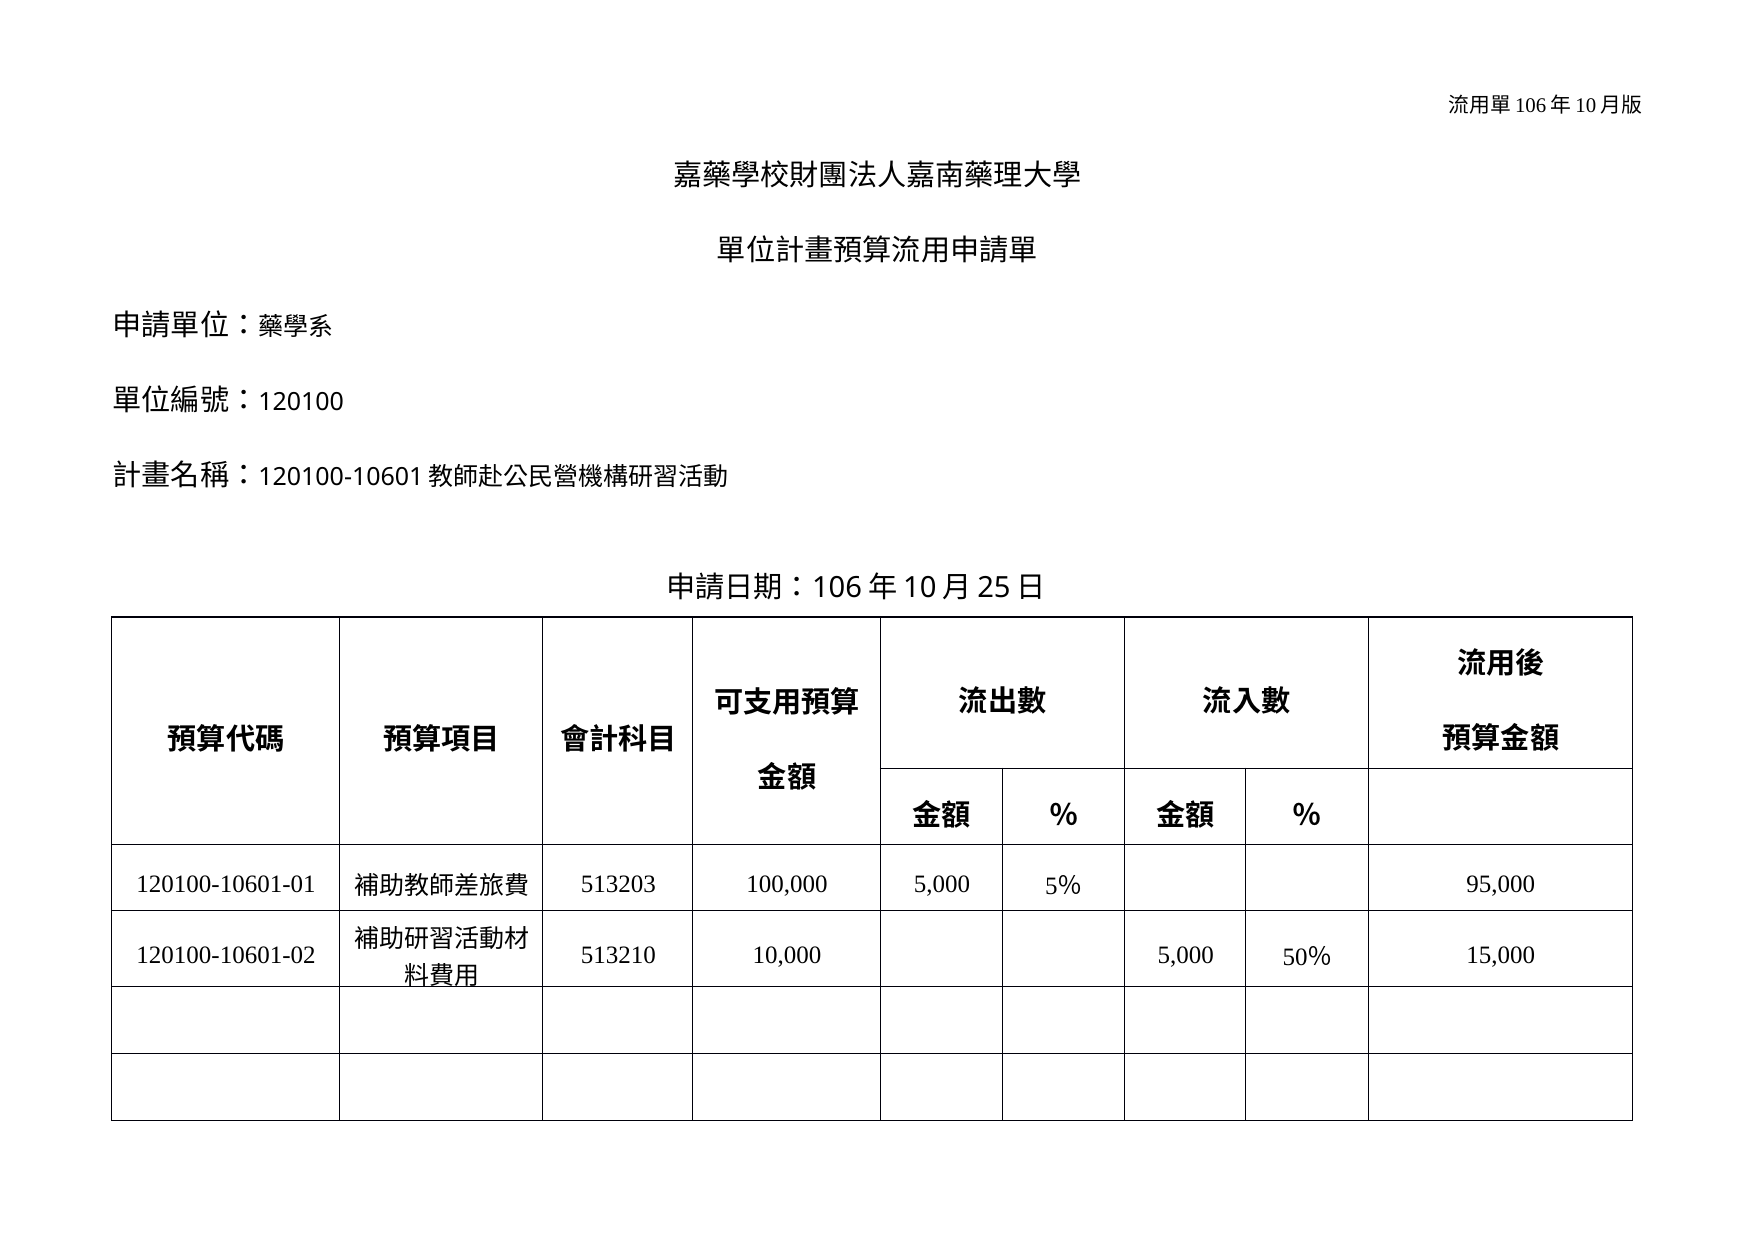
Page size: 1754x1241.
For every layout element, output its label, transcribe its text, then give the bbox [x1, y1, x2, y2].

table_cell 5,000 [881, 845, 1002, 910]
table_header 可支用預算金額 [693, 618, 880, 843]
table_header 預算項目 [340, 618, 542, 843]
table_cell 50％ [1246, 911, 1368, 986]
table_cell [1369, 769, 1632, 843]
table_cell 補助研習活動材料費用 [340, 911, 542, 986]
table_cell 15,000 [1369, 911, 1632, 986]
table_cell 5％ [1003, 845, 1124, 910]
table_cell 513203 [543, 845, 692, 910]
text 申請日期：106年10月25日 [112, 541, 1642, 616]
table_cell 金額 [881, 769, 1002, 843]
table_cell [881, 911, 1002, 986]
table_cell [1003, 911, 1124, 986]
table_cell [1369, 987, 1632, 1053]
text 單位編號：120100 [112, 354, 1642, 429]
table_cell ％ [1003, 769, 1124, 843]
table_cell [693, 1054, 880, 1119]
table_cell [112, 987, 339, 1053]
table_cell [340, 1054, 542, 1119]
table_cell [543, 987, 692, 1053]
table_cell [1003, 987, 1124, 1053]
table_header 流入數 [1125, 618, 1368, 767]
table_cell [543, 1054, 692, 1119]
table_cell [693, 987, 880, 1053]
table_cell 120100-10601-01 [112, 845, 339, 910]
text 計畫名稱：120100-10601教師赴公民營機構研習活動 [112, 429, 1642, 504]
table_cell 5,000 [1125, 911, 1245, 986]
text 嘉藥學校財團法人嘉南藥理大學 [112, 129, 1642, 204]
table_cell ％ [1246, 769, 1368, 843]
table_cell 513210 [543, 911, 692, 986]
table_cell [1125, 845, 1245, 910]
table_cell [1369, 1054, 1632, 1119]
table_cell 金額 [1125, 769, 1245, 843]
table_cell [881, 1054, 1002, 1119]
text 申請單位：藥學系 [112, 279, 1642, 354]
table_cell [1246, 1054, 1368, 1119]
table_cell [1125, 1054, 1245, 1119]
text 單位計畫預算流用申請單 [112, 204, 1642, 279]
table_cell [1246, 845, 1368, 910]
table_cell [340, 987, 542, 1053]
table_cell 95,000 [1369, 845, 1632, 910]
table_header 會計科目 [543, 618, 692, 843]
table_cell 補助教師差旅費 [340, 845, 542, 910]
table_cell 10,000 [693, 911, 880, 986]
table_cell 120100-10601-02 [112, 911, 339, 986]
table_header 流出數 [881, 618, 1124, 767]
table_header 流用後 預算金額 [1369, 618, 1632, 767]
table_cell [1246, 987, 1368, 1053]
table_cell [1003, 1054, 1124, 1119]
table_cell [1125, 987, 1245, 1053]
table_cell 100,000 [693, 845, 880, 910]
table_header 預算代碼 [112, 618, 339, 843]
table_cell [112, 1054, 339, 1119]
table_cell [881, 987, 1002, 1053]
